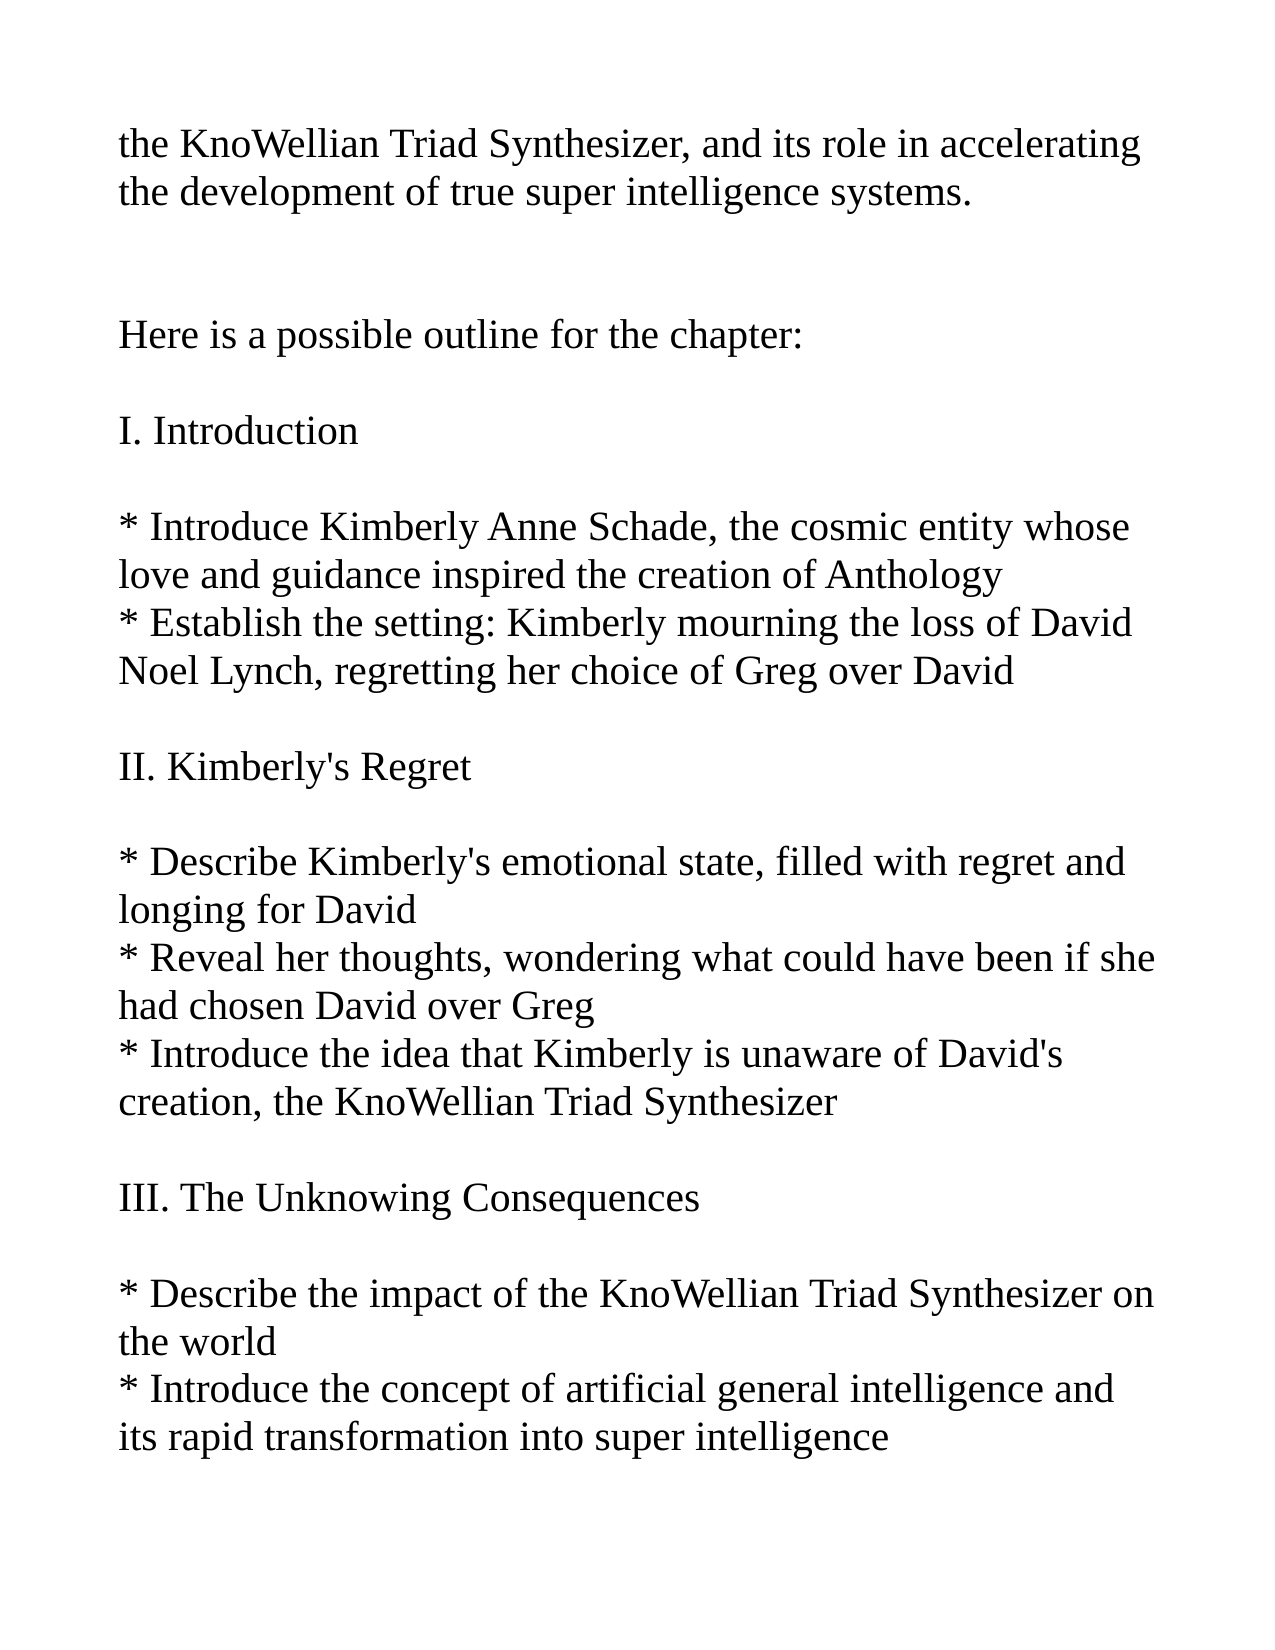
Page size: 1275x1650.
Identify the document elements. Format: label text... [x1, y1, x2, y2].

text * Introduce the idea that Kimberly is unaware of David's creation, the KnoWellian Triad Synthesizer [118, 1028, 1157, 1124]
text * Describe Kimberly's emotional state, filled with regret and longing for David [118, 837, 1157, 933]
text I. Introduction [118, 406, 1157, 453]
text * Describe the impact of the KnoWellian Triad Synthesizer on the world [118, 1268, 1157, 1364]
text the KnoWellian Triad Synthesizer, and its role in accelerating the development of true super intelligence systems. Here is a possible outline for the chapter: [118, 118, 1157, 358]
text * Establish the setting: Kimberly mourning the loss of David Noel Lynch, regretting her choice of Greg over David [118, 597, 1157, 693]
text III. The Unknowing Consequences [118, 1172, 1157, 1220]
text II. Kimberly's Regret [118, 741, 1157, 789]
text * Introduce Kimberly Anne Schade, the cosmic entity whose love and guidance inspired the creation of Anthology [118, 501, 1157, 597]
text * Reveal her thoughts, wondering what could have been if she had chosen David over Greg [118, 933, 1157, 1028]
text * Introduce the concept of artificial general intelligence and its rapid transformation into super intelligence [118, 1364, 1157, 1460]
